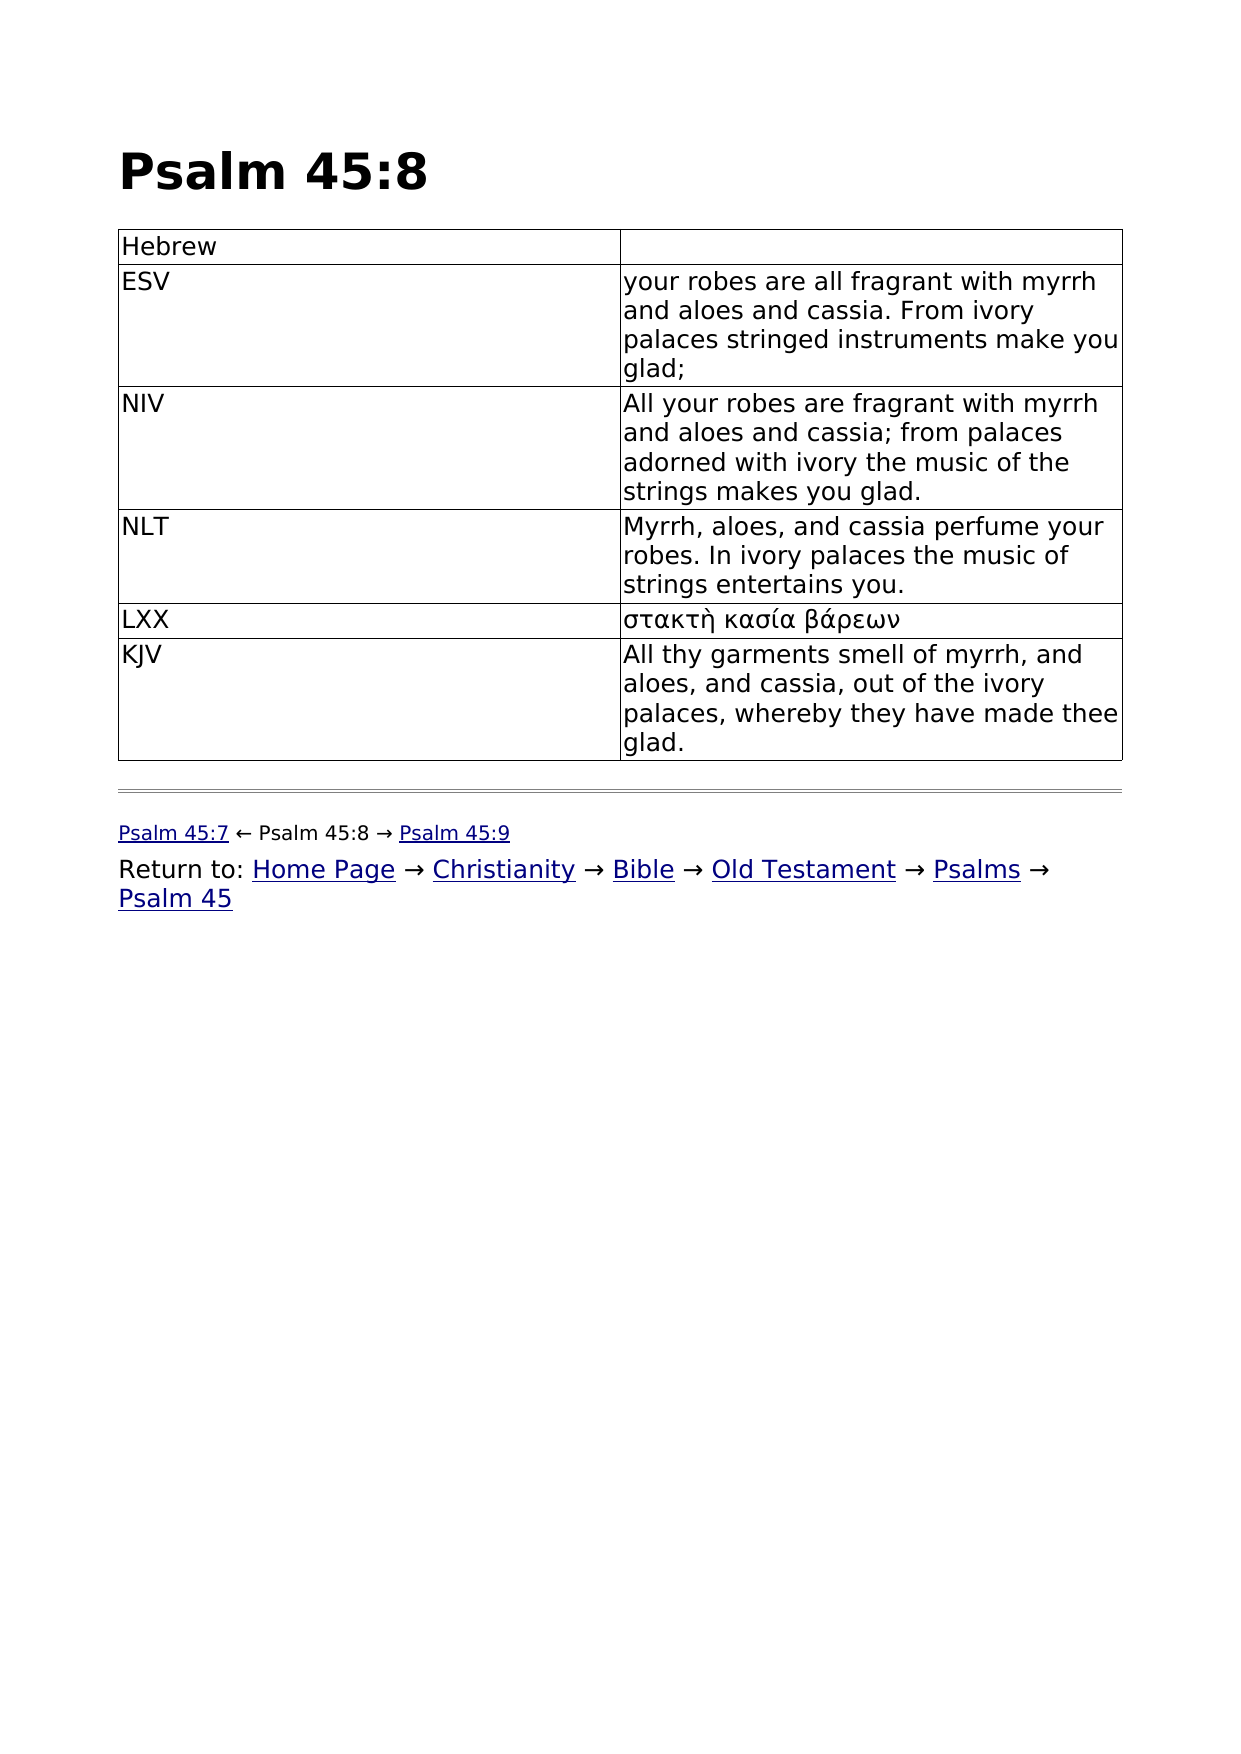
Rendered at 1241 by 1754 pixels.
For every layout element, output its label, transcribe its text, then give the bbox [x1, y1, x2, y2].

table_header [621, 230, 1122, 264]
table_cell All thy garments smell of myrrh, and aloes, and cassia, out of the ivory palaces, whereby they have made thee glad. [621, 639, 1122, 760]
table_cell ESV [119, 265, 620, 386]
subtitle Psalm 45:8 [118, 143, 1122, 201]
table_cell KJV [119, 639, 620, 760]
table_cell All your robes are fragrant with myrrh and aloes and cassia; from palaces adorned with ivory the music of the strings makes you glad. [621, 387, 1122, 509]
table_cell Myrrh, aloes, and cassia perfume your robes. In ivory palaces the music of strings entertains you. [621, 510, 1122, 602]
table_cell your robes are all fragrant with myrrh and aloes and cassia. From ivory palaces stringed instruments make you glad; [621, 265, 1122, 386]
table_cell NLT [119, 510, 620, 602]
table_cell LXX [119, 604, 620, 637]
table_cell NIV [119, 387, 620, 509]
table_cell στακτὴ κασία βάρεων [621, 604, 1122, 637]
table_header Hebrew [119, 230, 620, 264]
text Psalm 45:7 ← Psalm 45:8 → Psalm 45:9 [118, 821, 1122, 855]
text Return to: Home Page → Christianity → Bible → Old Testament → Psalms → Psalm 45 [118, 855, 1122, 914]
